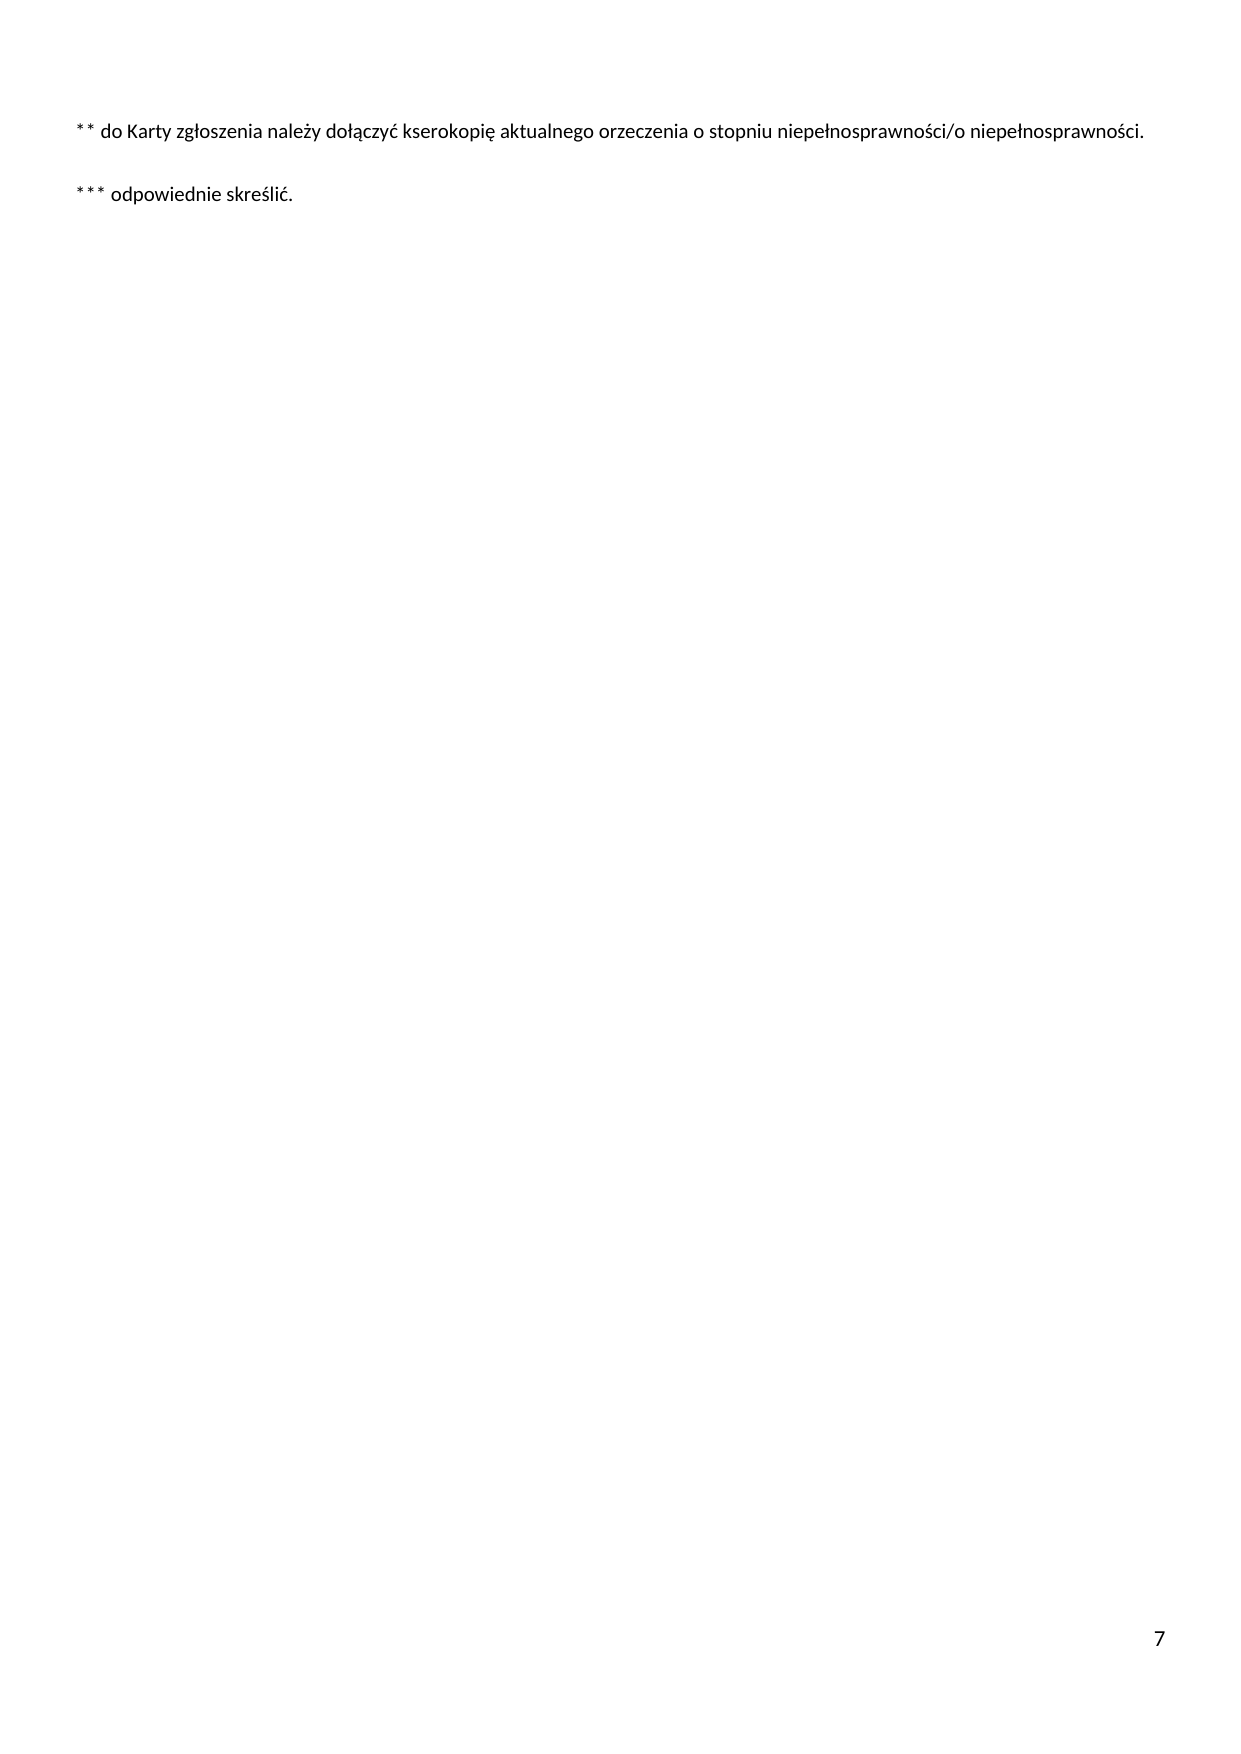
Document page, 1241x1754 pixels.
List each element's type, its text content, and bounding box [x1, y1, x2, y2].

text ** do Karty zgłoszenia należy dołączyć kserokopię aktualnego orzeczenia o stopniu niepełnosprawności/o niepełnosprawności. [75, 118, 1165, 143]
text *** odpowiednie skreślić. [75, 181, 1165, 207]
